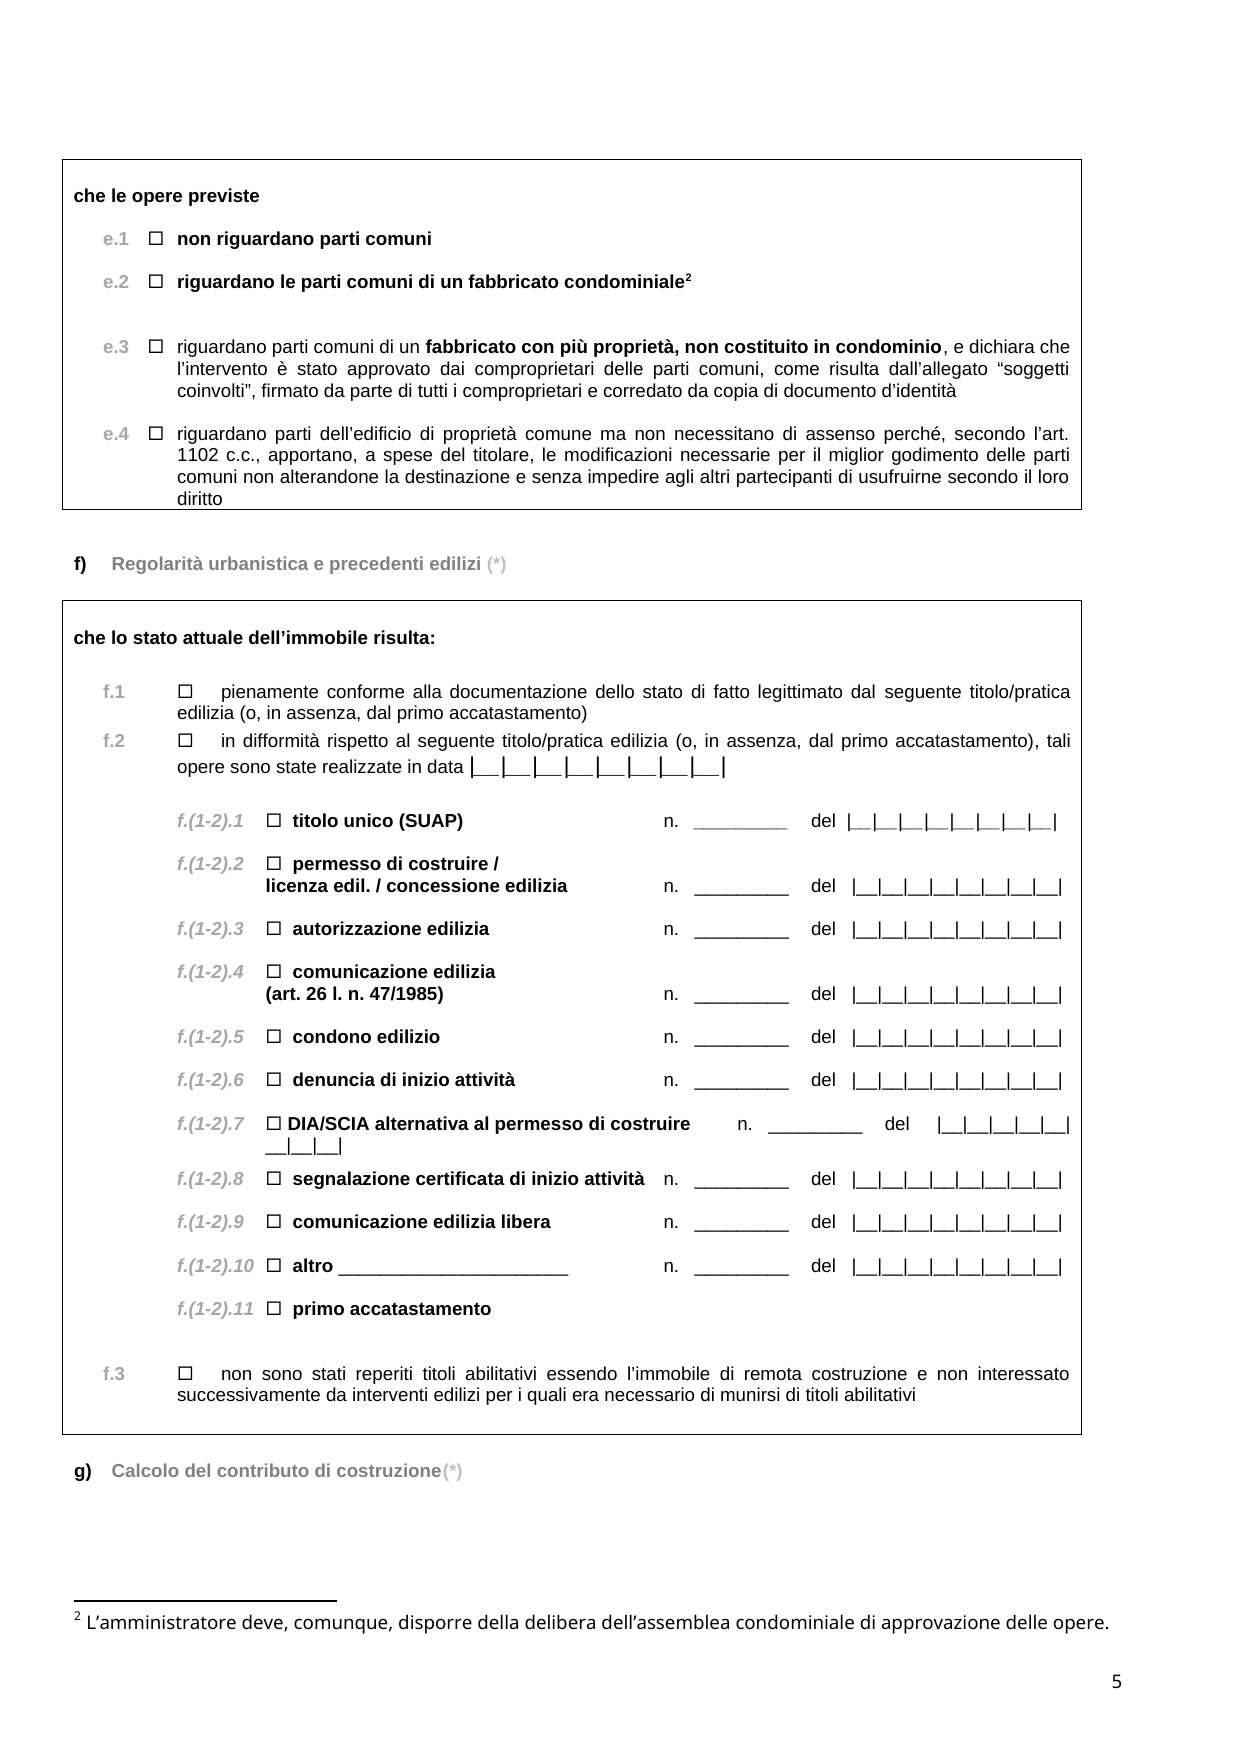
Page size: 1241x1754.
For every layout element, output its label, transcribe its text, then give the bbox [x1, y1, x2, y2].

list Calcolo del contributo di costruzione (*) [74, 1460, 1122, 1482]
list Regolarità urbanistica e precedenti edilizi (*) [74, 553, 1122, 574]
table_header che le opere previste  non riguardano parti comuni  riguardano le parti comuni di un fabbricato condominiale  riguardano parti comuni di un fabbricato con più proprietà, non costituito in condominio, e dichiara che l’intervento è stato approvato dai comproprietari delle parti comuni, come risulta dall’allegato “soggetti coinvolti”, firmato da parte di tutti i comproprietari e corredato da copia di documento d’identità  riguardano parti dell’edificio di proprietà comune ma non necessitano di assenso perché, secondo l’art. 1102 c.c., apportano, a spese del titolare, le modificazioni necessarie per il miglior godimento delle parti comuni non alterandone la destinazione e senza impedire agli altri partecipanti di usufruirne secondo il loro diritto [63, 160, 1081, 509]
table_header che lo stato attuale dell’immobile risulta:  pienamente conforme alla documentazione dello stato di fatto legittimato dal seguente titolo/pratica edilizia (o, in assenza, dal primo accatastamento)  in difformità rispetto al seguente titolo/pratica edilizia (o, in assenza, dal primo accatastamento), tali opere sono state realizzate in data |__|__|__|__|__|__|__|__|  titolo unico (SUAP) n. _________ del |__|__|__|__|__|__|__|__|  permesso di costruire / licenza edil. / concessione edilizia n. _________ del |__|__|__|__|__|__|__|__|  autorizzazione edilizia n. _________ del |__|__|__|__|__|__|__|__|  comunicazione edilizia (art. 26 l. n. 47/1985) n. _________ del |__|__|__|__|__|__|__|__|  condono edilizio n. _________ del |__|__|__|__|__|__|__|__|  denuncia di inizio attività n. _________ del |__|__|__|__|__|__|__|__|  DIA/SCIA alternativa al permesso di costruire n. _________ del |__|__|__|__|__|__|__|__|  segnalazione certificata di inizio attività n. _________ del |__|__|__|__|__|__|__|__|  comunicazione edilizia libera n. _________ del |__|__|__|__|__|__|__|__|  altro ______________________ n. _________ del |__|__|__|__|__|__|__|__|  primo accatastamento  non sono stati reperiti titoli abilitativi essendo l’immobile di remota costruzione e non interessato successivamente da interventi edilizi per i quali era necessario di munirsi di titoli abilitativi [63, 601, 1081, 1433]
